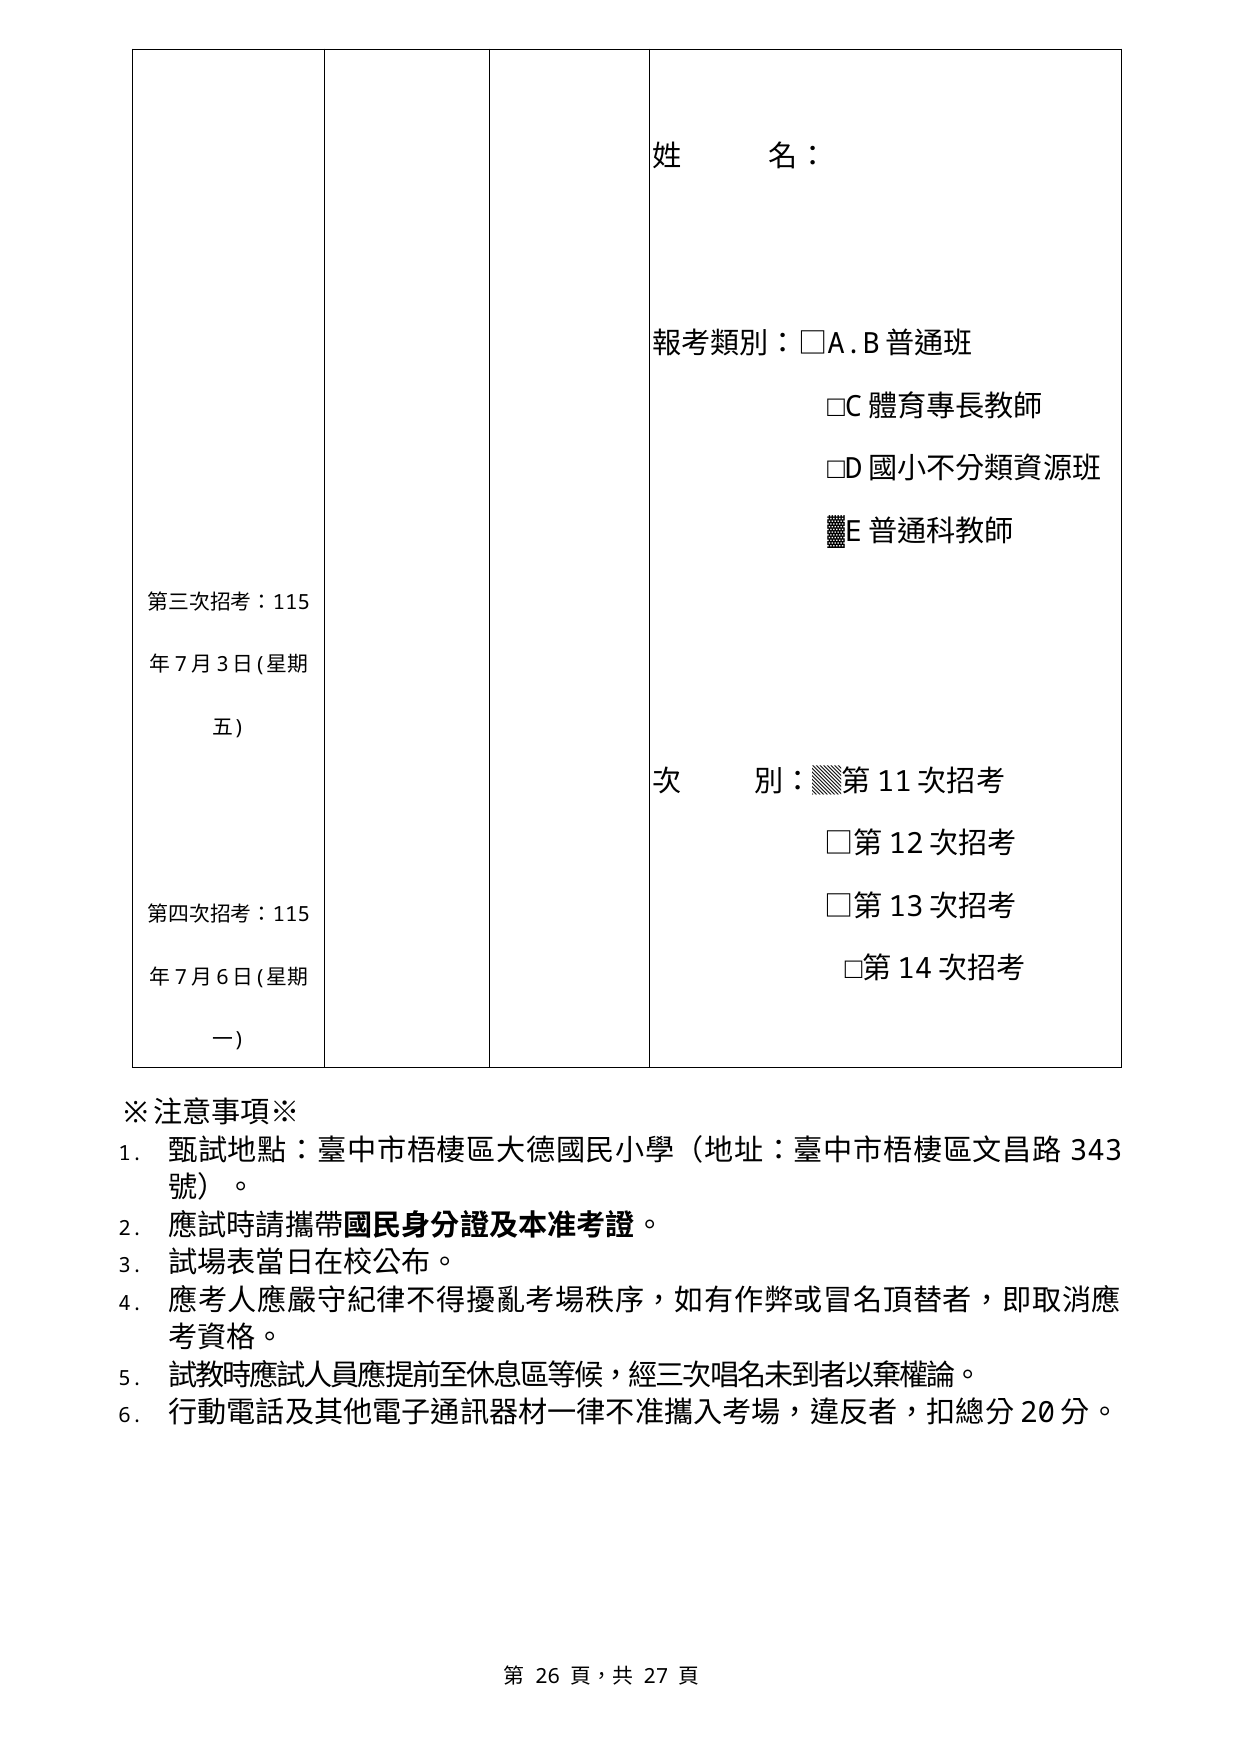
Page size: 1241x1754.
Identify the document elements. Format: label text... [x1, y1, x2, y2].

list 應試時請攜帶國民身分證及本准考證。 [118, 1205, 1122, 1243]
text ※注意事項※ [118, 1068, 1122, 1130]
list 甄試地點：臺中市梧棲區大德國民小學（地址：臺中市梧棲區文昌路343號）。 [118, 1130, 1122, 1205]
table_cell [325, 50, 489, 1067]
list 應考人應嚴守紀律不得擾亂考場秩序，如有作弊或冒名頂替者，即取消應考資格。 [118, 1280, 1122, 1355]
list 行動電話及其他電子通訊器材一律不准攜入考場，違反者，扣總分20分。 [118, 1393, 1122, 1430]
table_header 姓 名： 報考類別：□A.B普通班 □C體育專長教師 □D國小不分類資源班 ▓E普通科教師 □第(三)類 次 別：▓第11次招考 □第12次招考 □第13次招考 □第14次招考 [650, 50, 1121, 1067]
list 試教時應試人員應提前至休息區等候，經三次唱名未到者以棄權論。 [118, 1355, 1122, 1393]
table_cell 第三次招考：115年7月3日(星期五) 第四次招考：115年7月6日(星期一) [133, 50, 324, 1067]
list 試場表當日在校公布。 [118, 1243, 1122, 1280]
table_cell [490, 50, 649, 1067]
